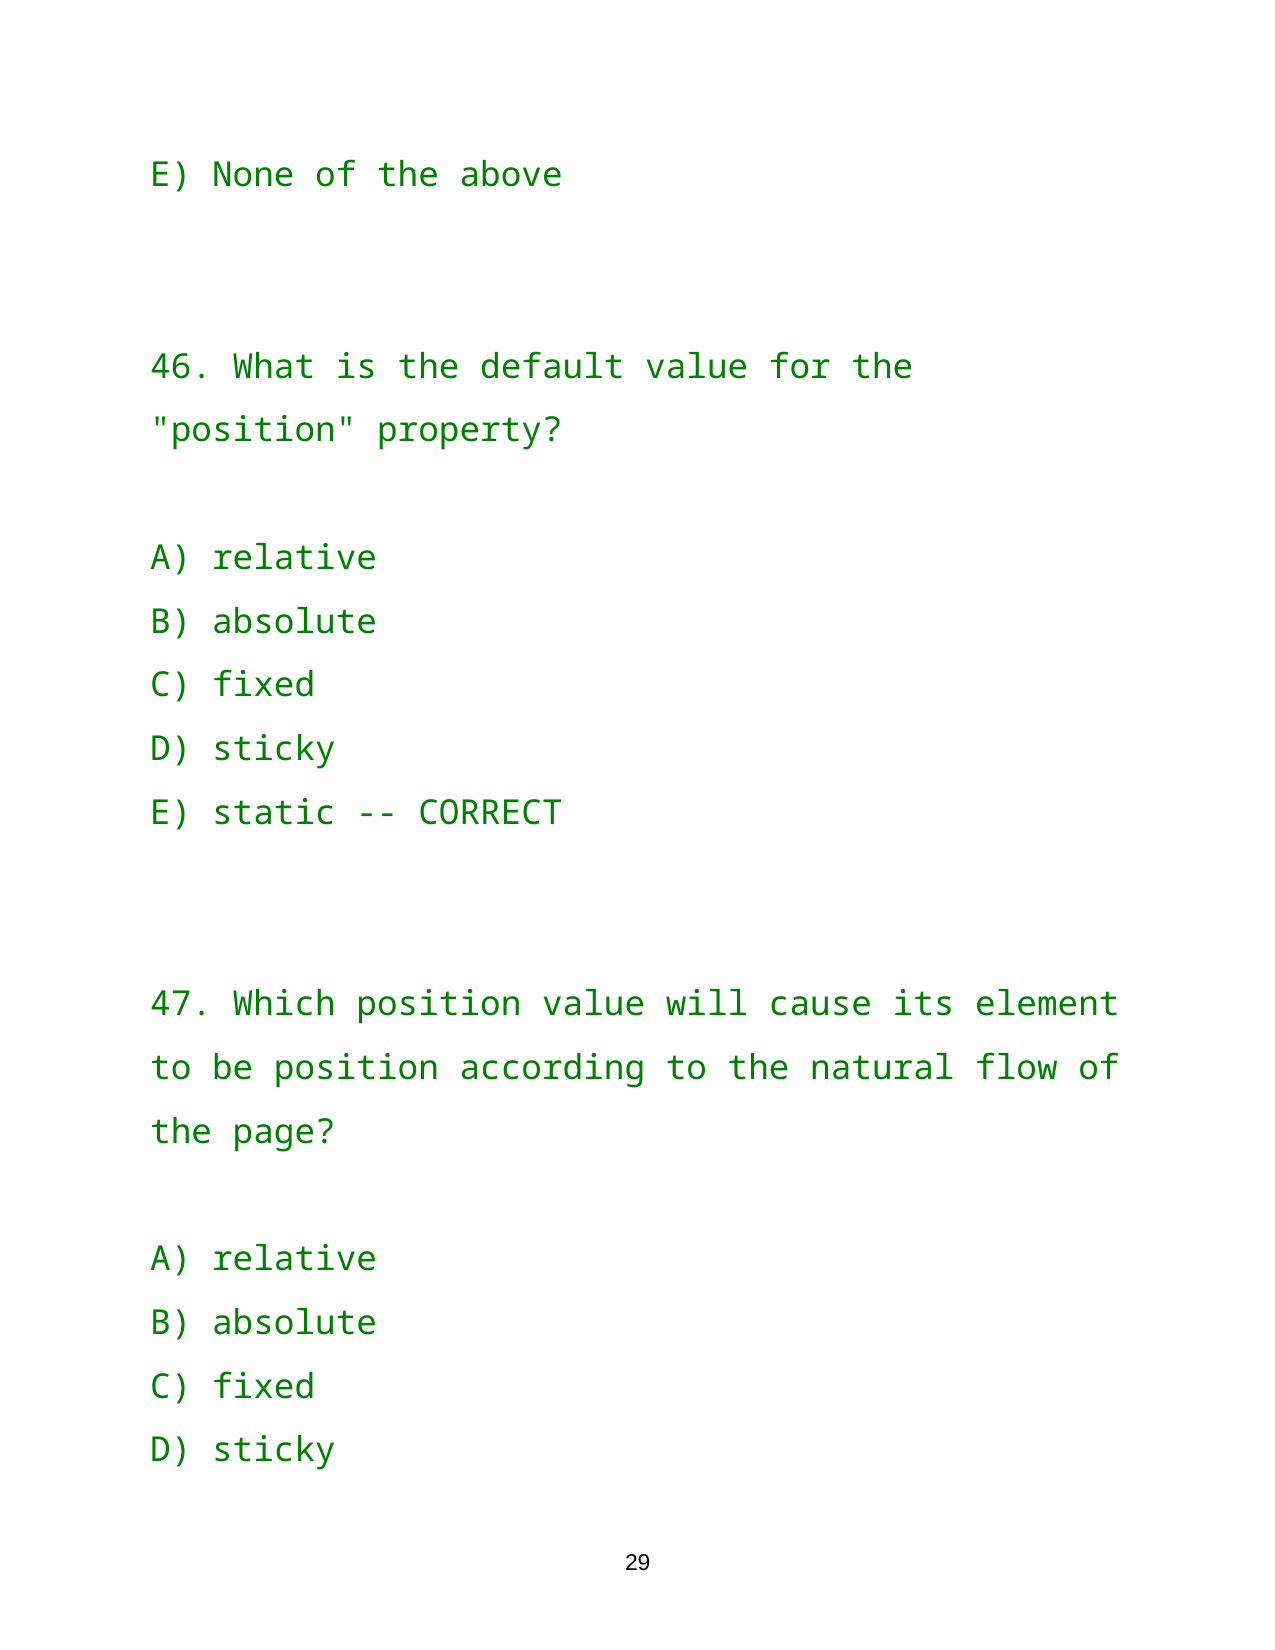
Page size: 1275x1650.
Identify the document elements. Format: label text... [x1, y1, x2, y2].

text A) relative [150, 1234, 1125, 1281]
text C) fixed [150, 1361, 1125, 1408]
text E) None of the above [150, 150, 1125, 197]
text 46. What is the default value for the "position" property? [150, 341, 1125, 452]
text B) absolute [150, 1297, 1125, 1344]
text 47. Which position value will cause its element to be position according to the natural flow of the page? [150, 979, 1125, 1153]
text B) absolute [150, 596, 1125, 643]
text D) sticky [150, 724, 1125, 771]
text D) sticky [150, 1425, 1125, 1472]
text A) relative [150, 532, 1125, 579]
text C) fixed [150, 660, 1125, 707]
text E) static -- CORRECT [150, 787, 1125, 834]
